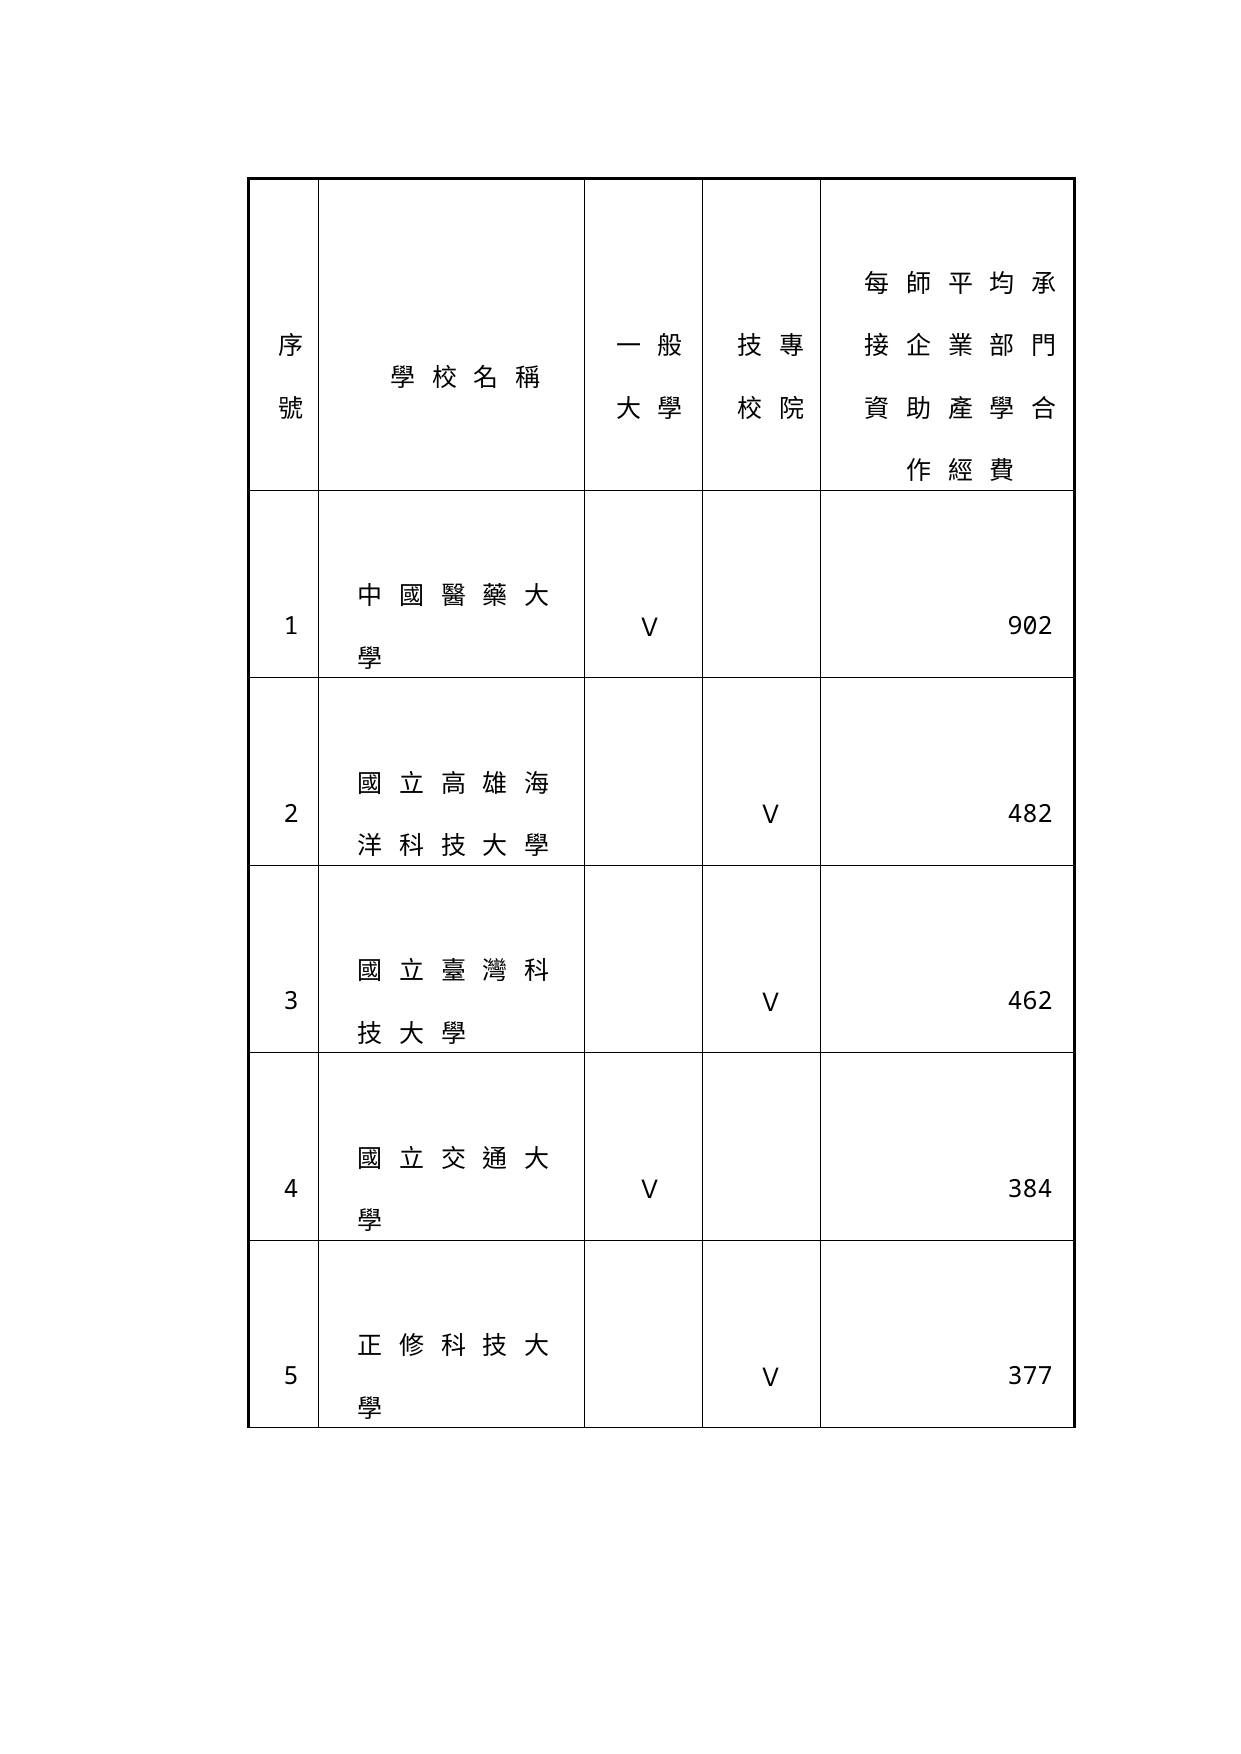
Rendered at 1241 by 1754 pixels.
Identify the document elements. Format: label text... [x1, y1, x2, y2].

table_cell 中國醫藥大學 [319, 491, 584, 677]
table_cell 5 [250, 1241, 318, 1427]
table_cell 國立高雄海洋科技大學 [319, 678, 584, 865]
table_cell Ｖ [585, 1053, 702, 1240]
table_cell Ｖ [703, 1241, 820, 1427]
table_cell 462 [821, 866, 1073, 1052]
table_cell [585, 866, 702, 1052]
table_cell 國立臺灣科技大學 [319, 866, 584, 1052]
table_cell Ｖ [703, 678, 820, 865]
table_cell 902 [821, 491, 1073, 677]
table_cell 3 [250, 866, 318, 1052]
table_cell 384 [821, 1053, 1073, 1240]
table_header 技專校院 [703, 180, 820, 490]
table_cell 4 [250, 1053, 318, 1240]
table_cell 377 [821, 1241, 1073, 1427]
table_header 序號 [250, 180, 318, 490]
table_cell [585, 1241, 702, 1427]
table_header 學校名稱 [319, 180, 584, 490]
table_cell [703, 1053, 820, 1240]
table_cell 2 [250, 678, 318, 865]
table_cell 國立交通大學 [319, 1053, 584, 1240]
table_cell Ｖ [703, 866, 820, 1052]
table_header 每師平均承接企業部門資助產學合作經費 [821, 180, 1073, 490]
table_cell 1 [250, 491, 318, 677]
table_cell 正修科技大學 [319, 1241, 584, 1427]
table_cell [585, 678, 702, 865]
table_cell [703, 491, 820, 677]
table_cell Ｖ [585, 491, 702, 677]
table_header 一般大學 [585, 180, 702, 490]
table_cell 482 [821, 678, 1073, 865]
